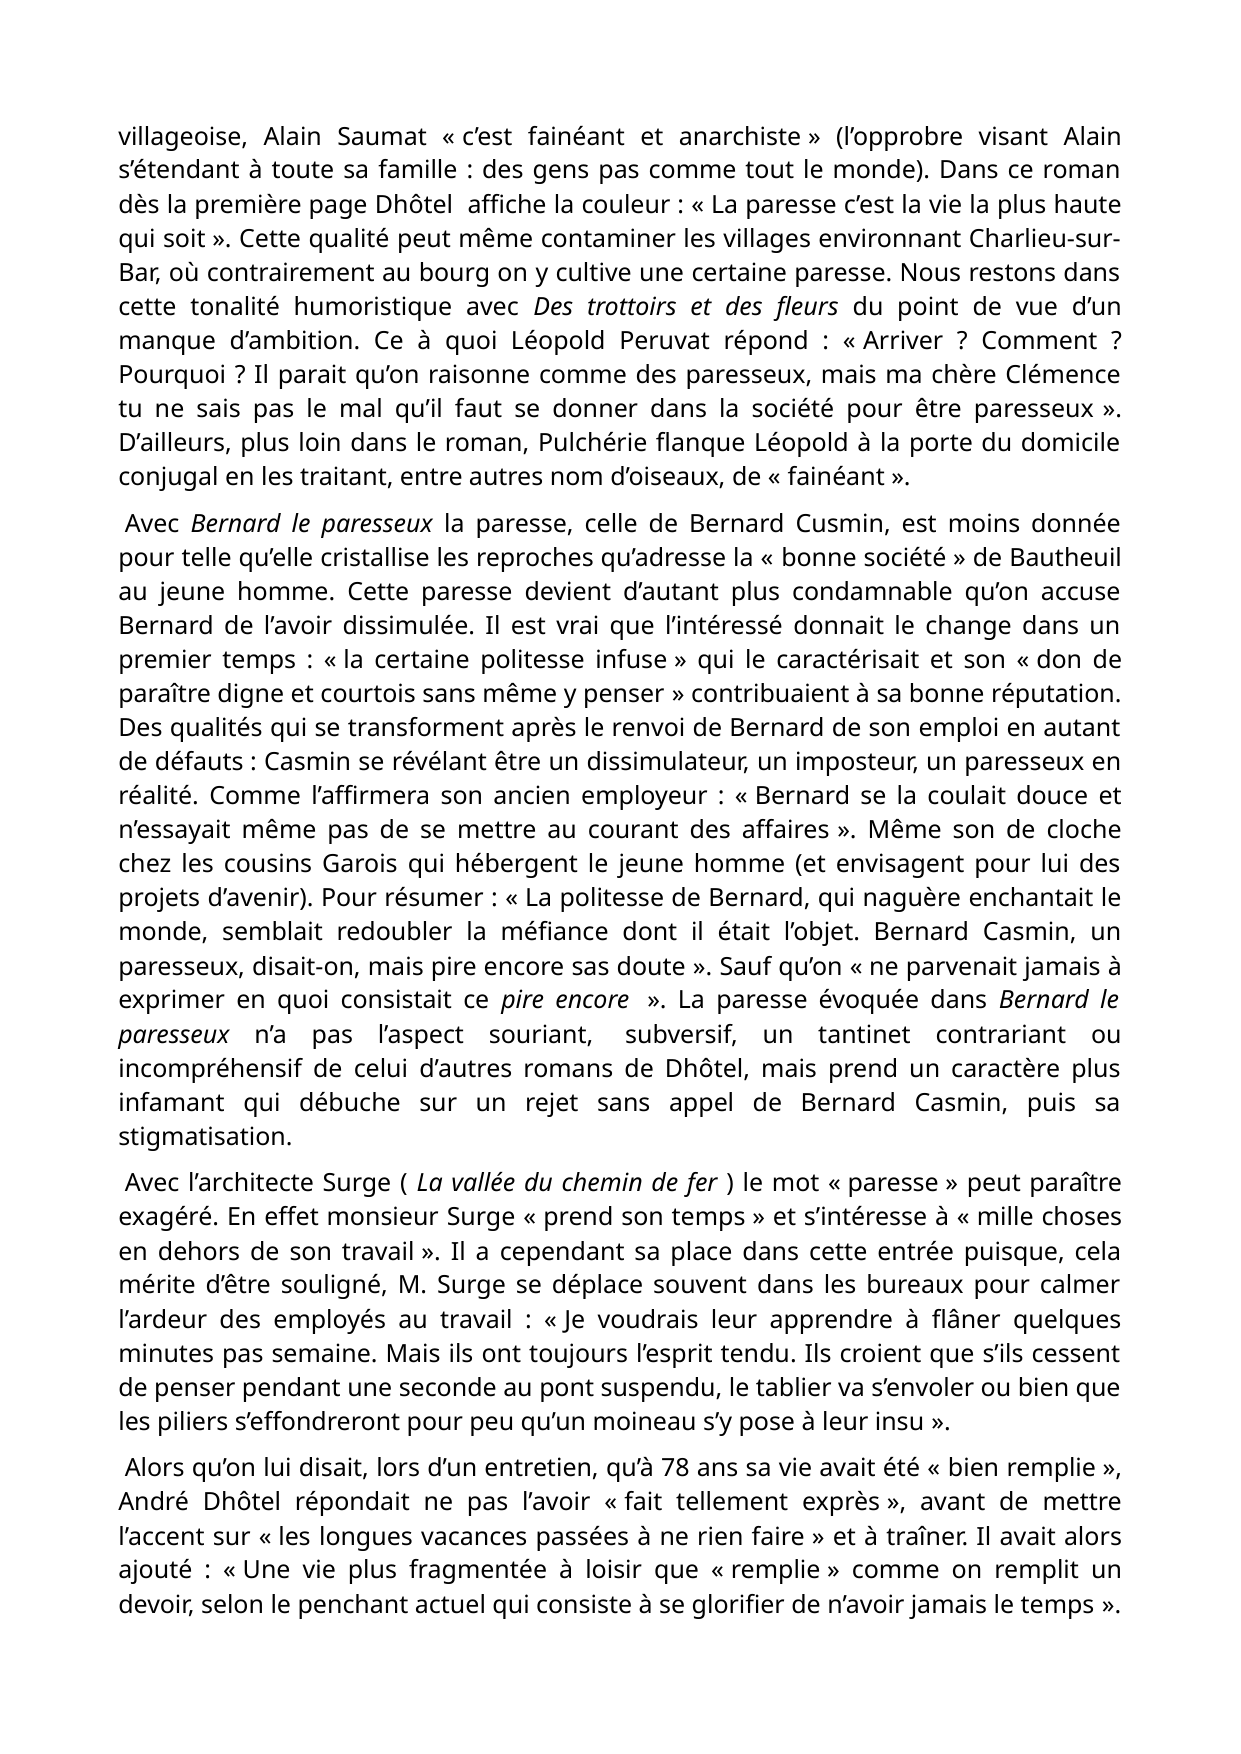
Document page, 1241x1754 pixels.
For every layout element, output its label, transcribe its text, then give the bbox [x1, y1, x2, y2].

text Alors qu’on lui disait, lors d’un entretien, qu’à 78 ans sa vie avait été « bien remplie », André Dhôtel répondait ne pas l’avoir « fait tellement exprès », avant de mettre l’accent sur « les longues vacances passées à ne rien faire » et à traîner. Il avait alors ajouté : « Une vie plus fragmentée à loisir que « remplie » comme on remplit un devoir, selon le penchant actuel qui consiste à se glorifier de n’avoir jamais le temps ». [118, 1450, 1122, 1620]
text Avec l’architecte Surge ( La vallée du chemin de fer ) le mot « paresse » peut paraître exagéré. En effet monsieur Surge « prend son temps » et s’intéresse à « mille choses en dehors de son travail ». Il a cependant sa place dans cette entrée puisque, cela mérite d’être souligné, M. Surge se déplace souvent dans les bureaux pour calmer l’ardeur des employés au travail : « Je voudrais leur apprendre à flâner quelques minutes pas semaine. Mais ils ont toujours l’esprit tendu. Ils croient que s’ils cessent de penser pendant une seconde au pont suspendu, le tablier va s’envoler ou bien que les piliers s’effondreront pour peu qu’un moineau s’y pose à leur insu ». [118, 1165, 1122, 1437]
text villageoise, Alain Saumat « c’est fainéant et anarchiste » (l’opprobre visant Alain s’étendant à toute sa famille : des gens pas comme tout le monde). Dans ce roman dès la première page Dhôtel affiche la couleur : « La paresse c’est la vie la plus haute qui soit ». Cette qualité peut même contaminer les villages environnant Charlieu-sur-Bar, où contrairement au bourg on y cultive une certaine paresse. Nous restons dans cette tonalité humoristique avec Des trottoirs et des fleurs du point de vue d’un manque d’ambition. Ce à quoi Léopold Peruvat répond : « Arriver ? Comment ? Pourquoi ? Il parait qu’on raisonne comme des paresseux, mais ma chère Clémence tu ne sais pas le mal qu’il faut se donner dans la société pour être paresseux ». D’ailleurs, plus loin dans le roman, Pulchérie flanque Léopold à la porte du domicile conjugal en les traitant, entre autres nom d’oiseaux, de « fainéant ». [118, 118, 1122, 493]
text Avec Bernard le paresseux la paresse, celle de Bernard Cusmin, est moins donnée pour telle qu’elle cristallise les reproches qu’adresse la « bonne société » de Bautheuil au jeune homme. Cette paresse devient d’autant plus condamnable qu’on accuse Bernard de l’avoir dissimulée. Il est vrai que l’intéressé donnait le change dans un premier temps : « la certaine politesse infuse » qui le caractérisait et son « don de paraître digne et courtois sans même y penser » contribuaient à sa bonne réputation. Des qualités qui se transforment après le renvoi de Bernard de son emploi en autant de défauts : Casmin se révélant être un dissimulateur, un imposteur, un paresseux en réalité. Comme l’affirmera son ancien employeur : « Bernard se la coulait douce et n’essayait même pas de se mettre au courant des affaires ». Même son de cloche chez les cousins Garois qui hébergent le jeune homme (et envisagent pour lui des projets d’avenir). Pour résumer : « La politesse de Bernard, qui naguère enchantait le monde, semblait redoubler la méfiance dont il était l’objet. Bernard Casmin, un paresseux, disait-on, mais pire encore sas doute ». Sauf qu’on « ne parvenait jamais à exprimer en quoi consistait ce pire encore ». La paresse évoquée dans Bernard le paresseux n’a pas l’aspect souriant, subversif, un tantinet contrariant ou incompréhensif de celui d’autres romans de Dhôtel, mais prend un caractère plus infamant qui débuche sur un rejet sans appel de Bernard Casmin, puis sa stigmatisation. [118, 505, 1122, 1152]
